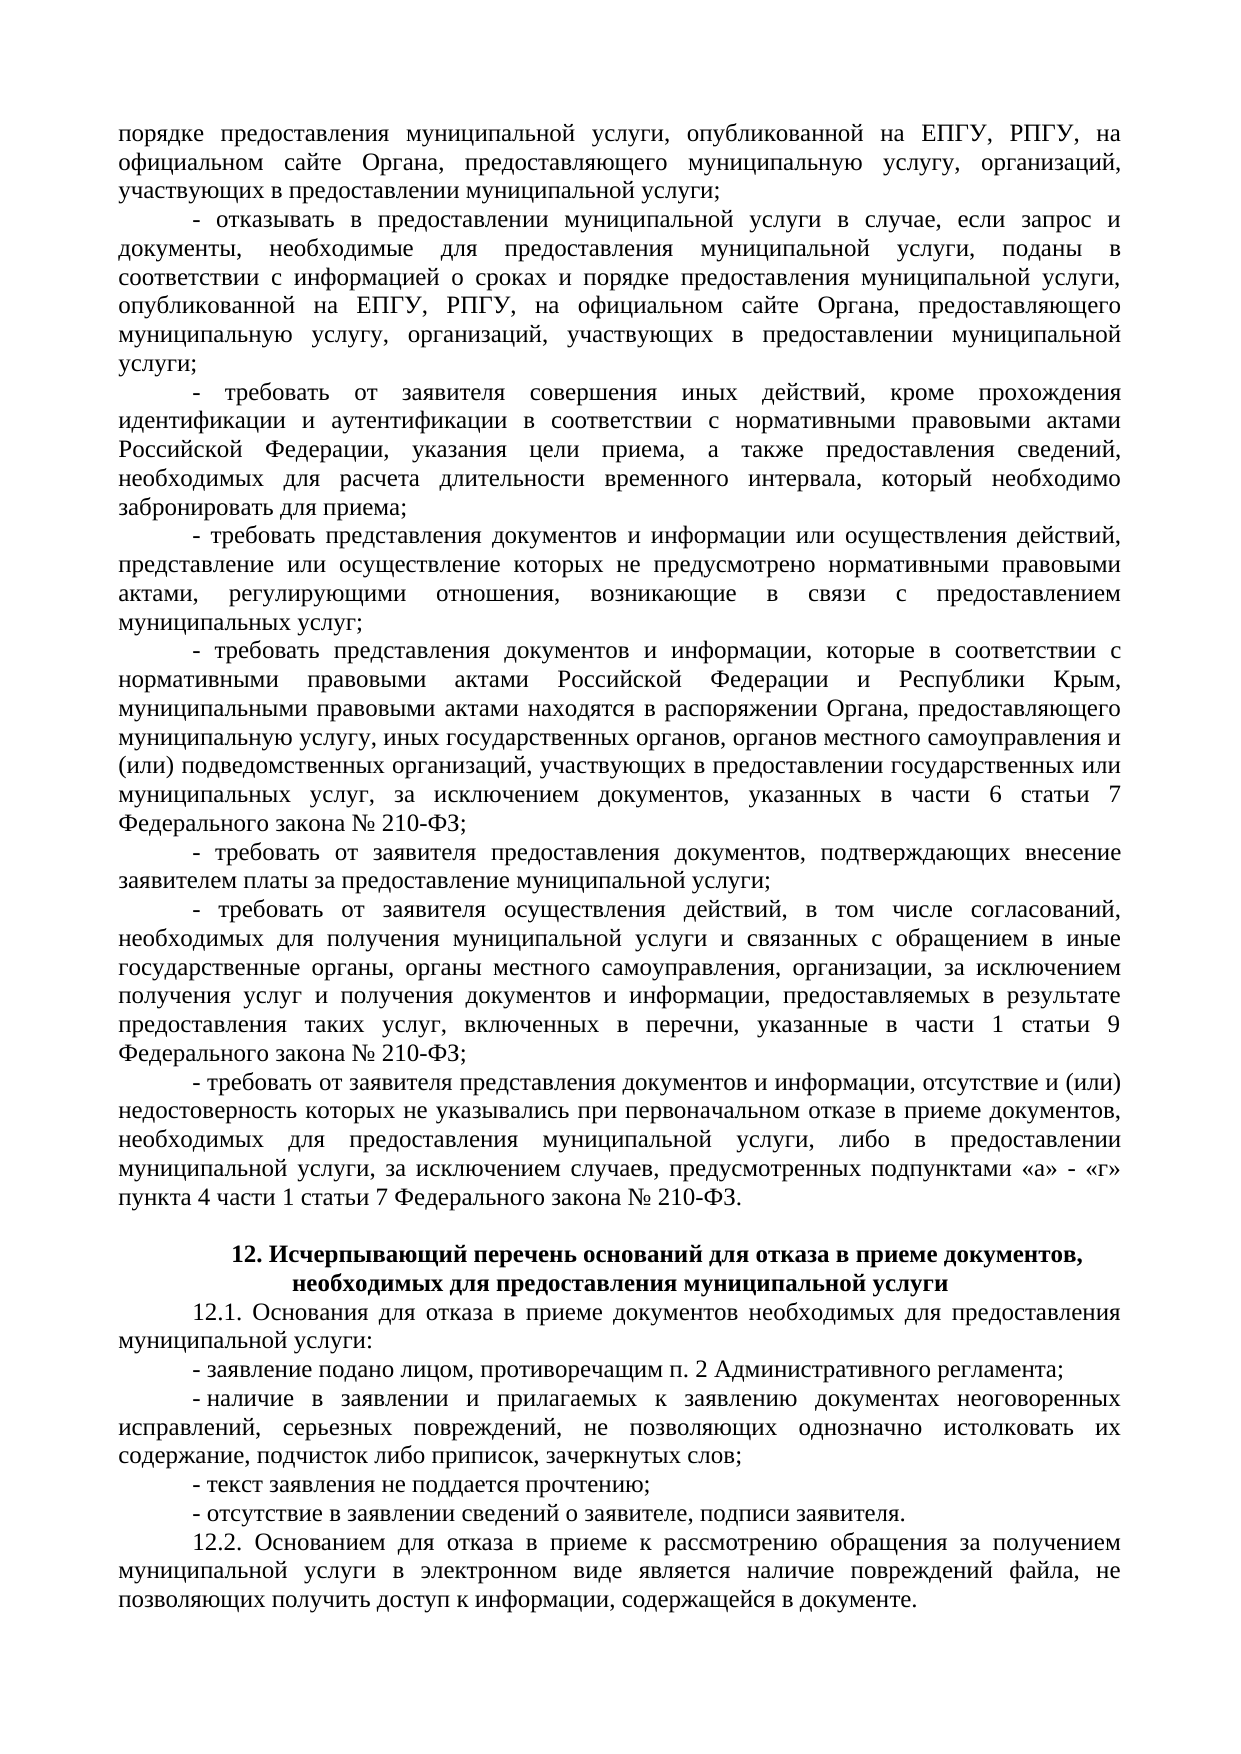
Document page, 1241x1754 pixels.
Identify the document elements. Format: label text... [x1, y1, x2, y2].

text - требовать от заявителя представления документов и информации, отсутствие и (или) недостоверность которых не указывались при первоначальном отказе в приеме документов, необходимых для предоставления муниципальной услуги, либо в предоставлении муниципальной услуги, за исключением случаев, предусмотренных подпунктами «а» - «г» пункта 4 части 1 статьи 7 Федерального закона № 210-ФЗ. [118, 1067, 1122, 1211]
text - требовать от заявителя осуществления действий, в том числе согласований, необходимых для получения муниципальной услуги и связанных с обращением в иные государственные органы, органы местного самоуправления, организации, за исключением получения услуг и получения документов и информации, предоставляемых в результате предоставления таких услуг, включенных в перечни, указанные в части 1 статьи 9 Федерального закона № 210-ФЗ; [118, 894, 1122, 1067]
text порядке предоставления муниципальной услуги, опубликованной на ЕПГУ, РПГУ, на официальном сайте Органа, предоставляющего муниципальную услугу, организаций, участвующих в предоставлении муниципальной услуги; [118, 118, 1122, 204]
text - требовать представления документов и информации, которые в соответствии с нормативными правовыми актами Российской Федерации и Республики Крым, муниципальными правовыми актами находятся в распоряжении Органа, предоставляющего муниципальную услугу, иных государственных органов, органов местного самоуправления и (или) подведомственных организаций, участвующих в предоставлении государственных или муниципальных услуг, за исключением документов, указанных в части 6 статьи 7 Федерального закона № 210-ФЗ; [118, 636, 1122, 837]
text 12. Исчерпывающий перечень оснований для отказа в приеме документов, необходимых для предоставления муниципальной услуги [118, 1239, 1122, 1297]
text - требовать представления документов и информации или осуществления действий, представление или осуществление которых не предусмотрено нормативными правовыми актами, регулирующими отношения, возникающие в связи с предоставлением муниципальных услуг; [118, 521, 1122, 636]
text - заявление подано лицом, противоречащим п. 2 Административного регламента; [118, 1354, 1122, 1383]
text 12.1. Основания для отказа в приеме документов необходимых для предоставления муниципальной услуги: [118, 1297, 1122, 1354]
text - отсутствие в заявлении сведений о заявителе, подписи заявителя. [118, 1498, 1122, 1527]
text - отказывать в предоставлении муниципальной услуги в случае, если запрос и документы, необходимые для предоставления муниципальной услуги, поданы в соответствии с информацией о сроках и порядке предоставления муниципальной услуги, опубликованной на ЕПГУ, РПГУ, на официальном сайте Органа, предоставляющего муниципальную услугу, организаций, участвующих в предоставлении муниципальной услуги; [118, 204, 1122, 377]
text - текст заявления не поддается прочтению; [118, 1469, 1122, 1498]
text - требовать от заявителя предоставления документов, подтверждающих внесение заявителем платы за предоставление муниципальной услуги; [118, 837, 1122, 894]
text - требовать от заявителя совершения иных действий, кроме прохождения идентификации и аутентификации в соответствии с нормативными правовыми актами Российской Федерации, указания цели приема, а также предоставления сведений, необходимых для расчета длительности временного интервала, который необходимо забронировать для приема; [118, 377, 1122, 521]
text 12.2. Основанием для отказа в приеме к рассмотрению обращения за получением муниципальной услуги в электронном виде является наличие повреждений файла, не позволяющих получить доступ к информации, содержащейся в документе. [118, 1527, 1122, 1613]
text - наличие в заявлении и прилагаемых к заявлению документах неоговоренных исправлений, серьезных повреждений, не позволяющих однозначно истолковать их содержание, подчисток либо приписок, зачеркнутых слов; [118, 1383, 1122, 1469]
